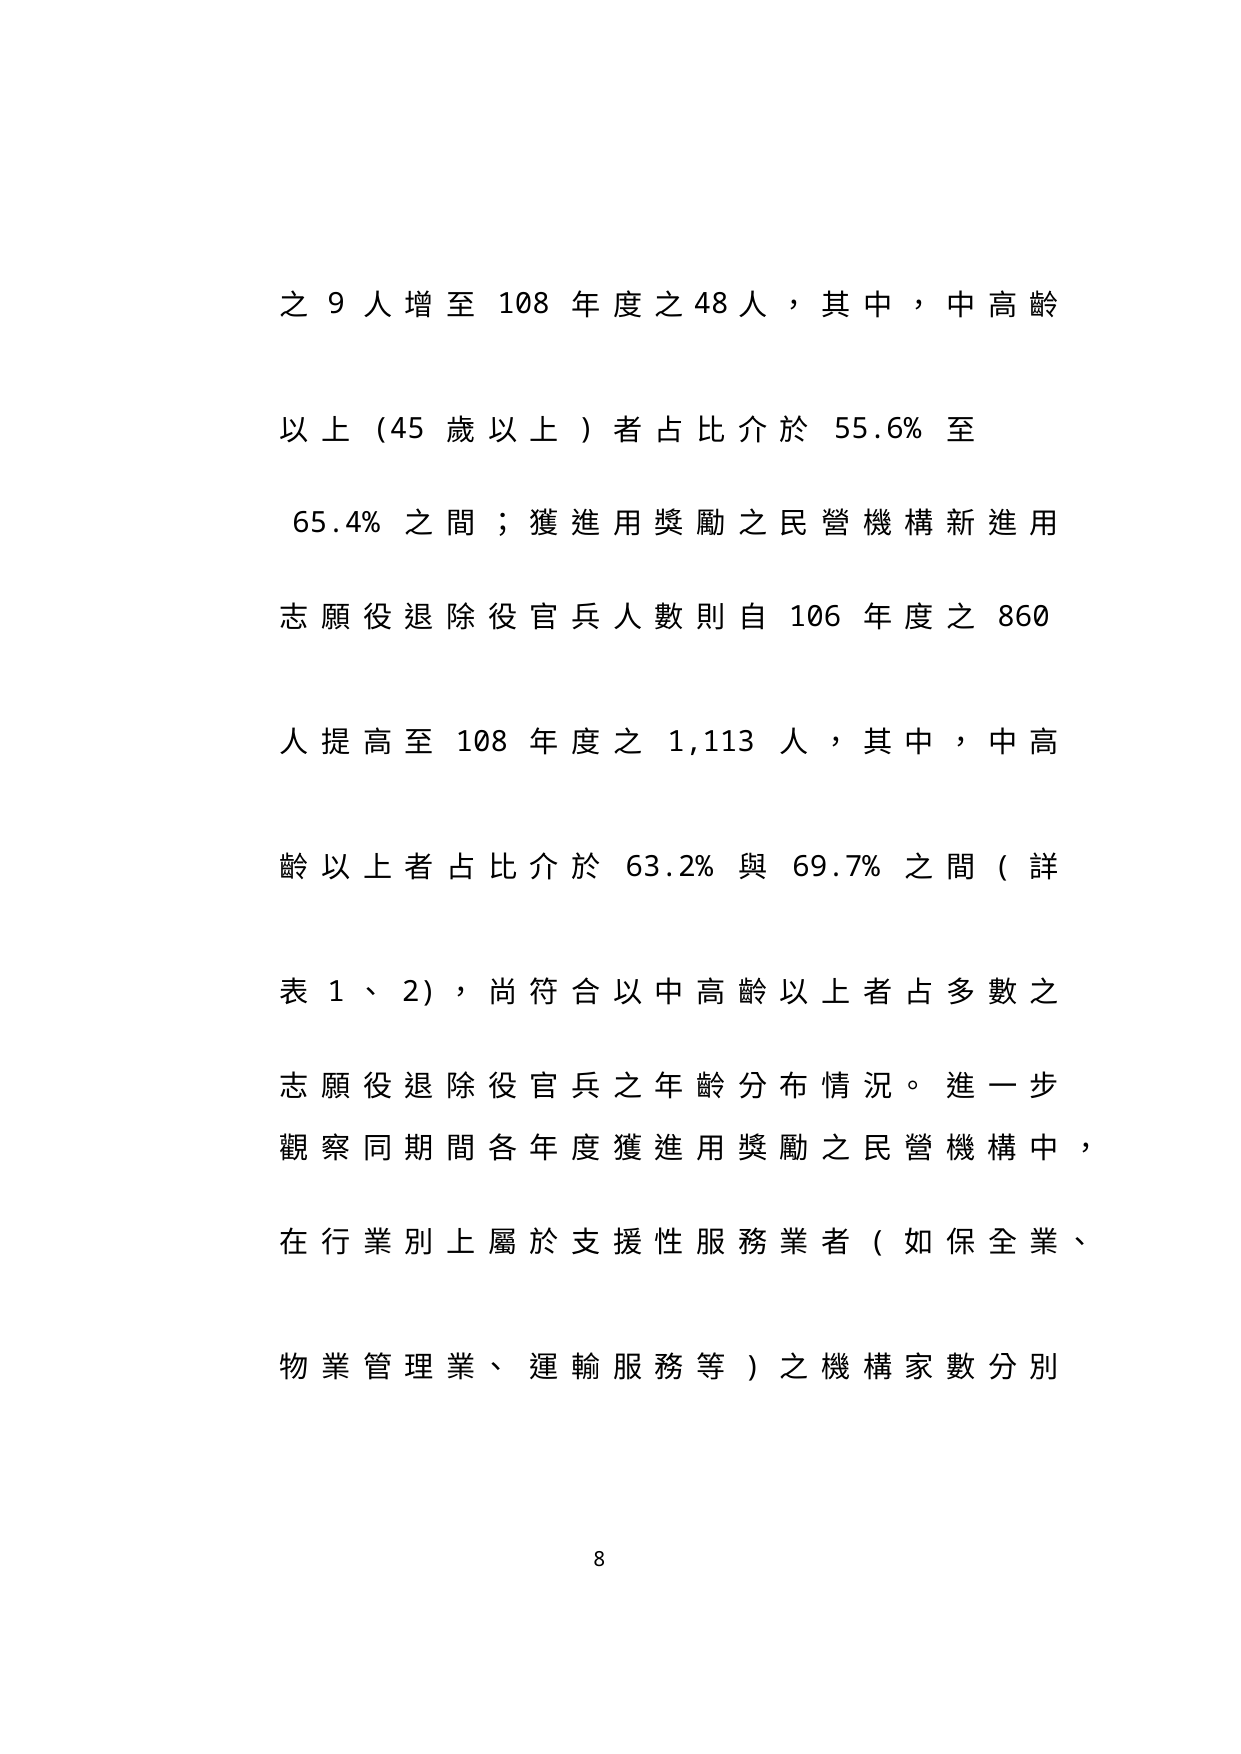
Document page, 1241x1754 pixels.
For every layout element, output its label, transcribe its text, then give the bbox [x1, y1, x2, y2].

text 至於在促進志願役退除役官兵就業之具體成果方面，獲輔導就業獎勵之職訓機構促進志願役退除役官兵就業人數自106年度之9人增至108年度之48人，其中，中高齡以上(45歲以上)者占比介於55.6%至65.4%之間；獲進用獎勵之民營機構新進用志願役退除役官兵人數則自106年度之860人提高至108年度之1,113人，其中，中高齡以上者占比介於63.2%與69.7%之間(詳表1、2)，尚符合以中高齡以上者占多數之志願役退除役官兵之年齡分布情況。進一步觀察同期間各年度獲進用獎勵之民營機構中，在行業別上屬於支援性服務業者(如保全業、物業管理業、運輸服務等)之機構家數分別為39家、46家及25家，占比分別為66.1%、82.1%及54.3%，比率呈先升後降，就業行業別過度集中之情形已有改善。 [242, 229, 1065, 1417]
